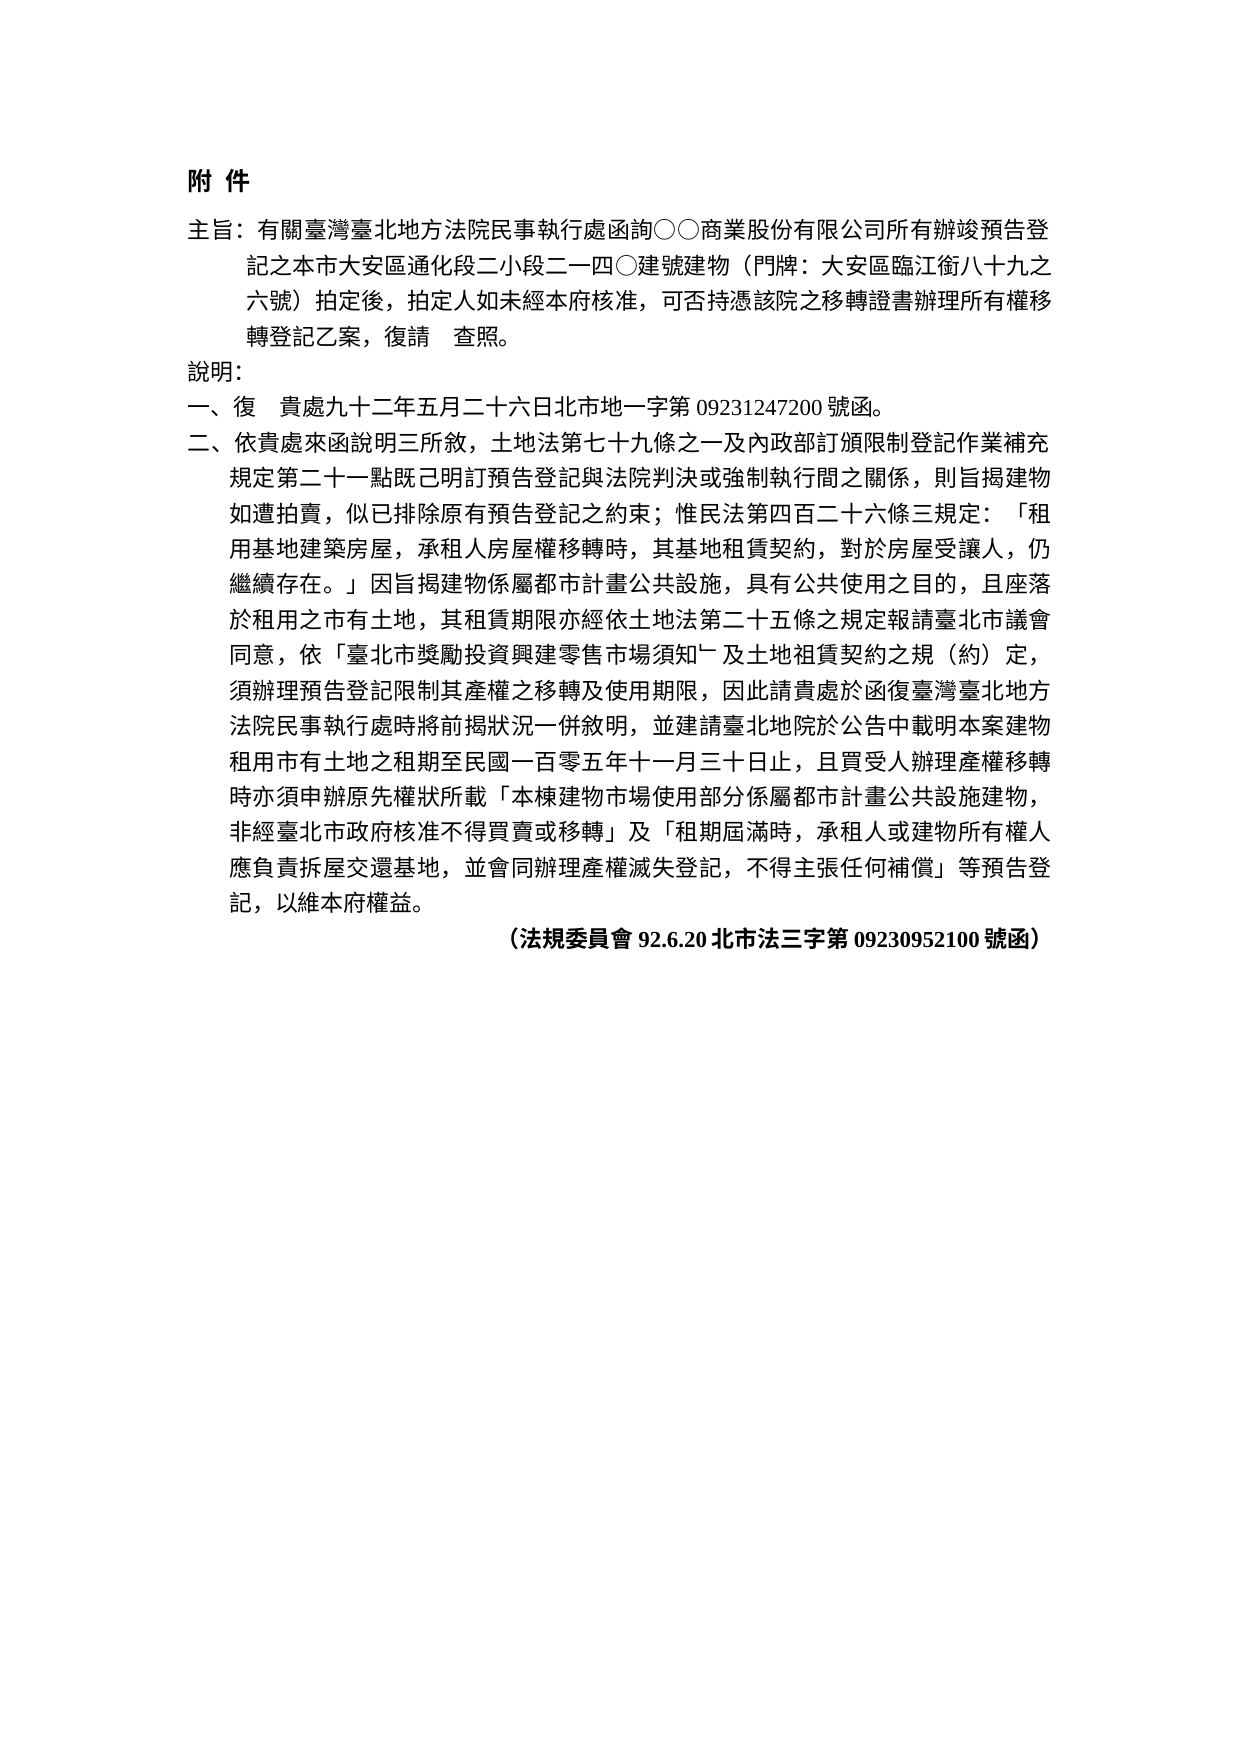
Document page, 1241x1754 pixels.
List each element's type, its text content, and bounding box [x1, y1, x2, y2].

text （法規委員會92.6.20北市法三字第09230952100號函） [187, 919, 1053, 954]
text 說明： [187, 352, 1053, 387]
text 一、復 貴處九十二年五月二十六日北市地一字第09231247200號函。 [187, 387, 1053, 423]
text 二、依貴處來函說明三所敘，土地法第七十九條之一及內政部訂頒限制登記作業補充規定第二十一點既己明訂預告登記與法院判決或強制執行間之關係，則旨揭建物如遭拍賣，似已排除原有預告登記之約束；惟民法第四百二十六條三規定：「租用基地建築房屋，承租人房屋權移轉時，其基地租賃契約，對於房屋受讓人，仍繼續存在。」因旨揭建物係屬都市計畫公共設施，具有公共使用之目的，且座落於租用之市有土地，其租賃期限亦經依土地法第二十五條之規定報請臺北市議會同意，依「臺北市獎勵投資興建零售市場須知﹂及土地祖賃契約之規（約）定，須辦理預告登記限制其產權之移轉及使用期限，因此請貴處於函復臺灣臺北地方法院民事執行處時將前揭狀況一併敘明，並建請臺北地院於公告中載明本案建物租用市有土地之租期至民國一百零五年十一月三十日止，且買受人辦理產權移轉時亦須申辦原先權狀所載「本棟建物市場使用部分係屬都市計畫公共設施建物，非經臺北市政府核准不得買賣或移轉」及「租期屆滿時，承租人或建物所有權人應負責拆屋交還基地，並會同辦理產權滅失登記，不得主張任何補償」等預告登記，以維本府權益。 [187, 423, 1053, 919]
text 附 件 [187, 162, 1053, 198]
text 主旨：有關臺灣臺北地方法院民事執行處函詢○○商業股份有限公司所有辦竣預告登記之本市大安區通化段二小段二一四○建號建物（門牌：大安區臨江銜八十九之六號）拍定後，拍定人如未經本府核准，可否持憑該院之移轉證書辦理所有權移轉登記乙案，復請 查照。 [187, 210, 1053, 352]
